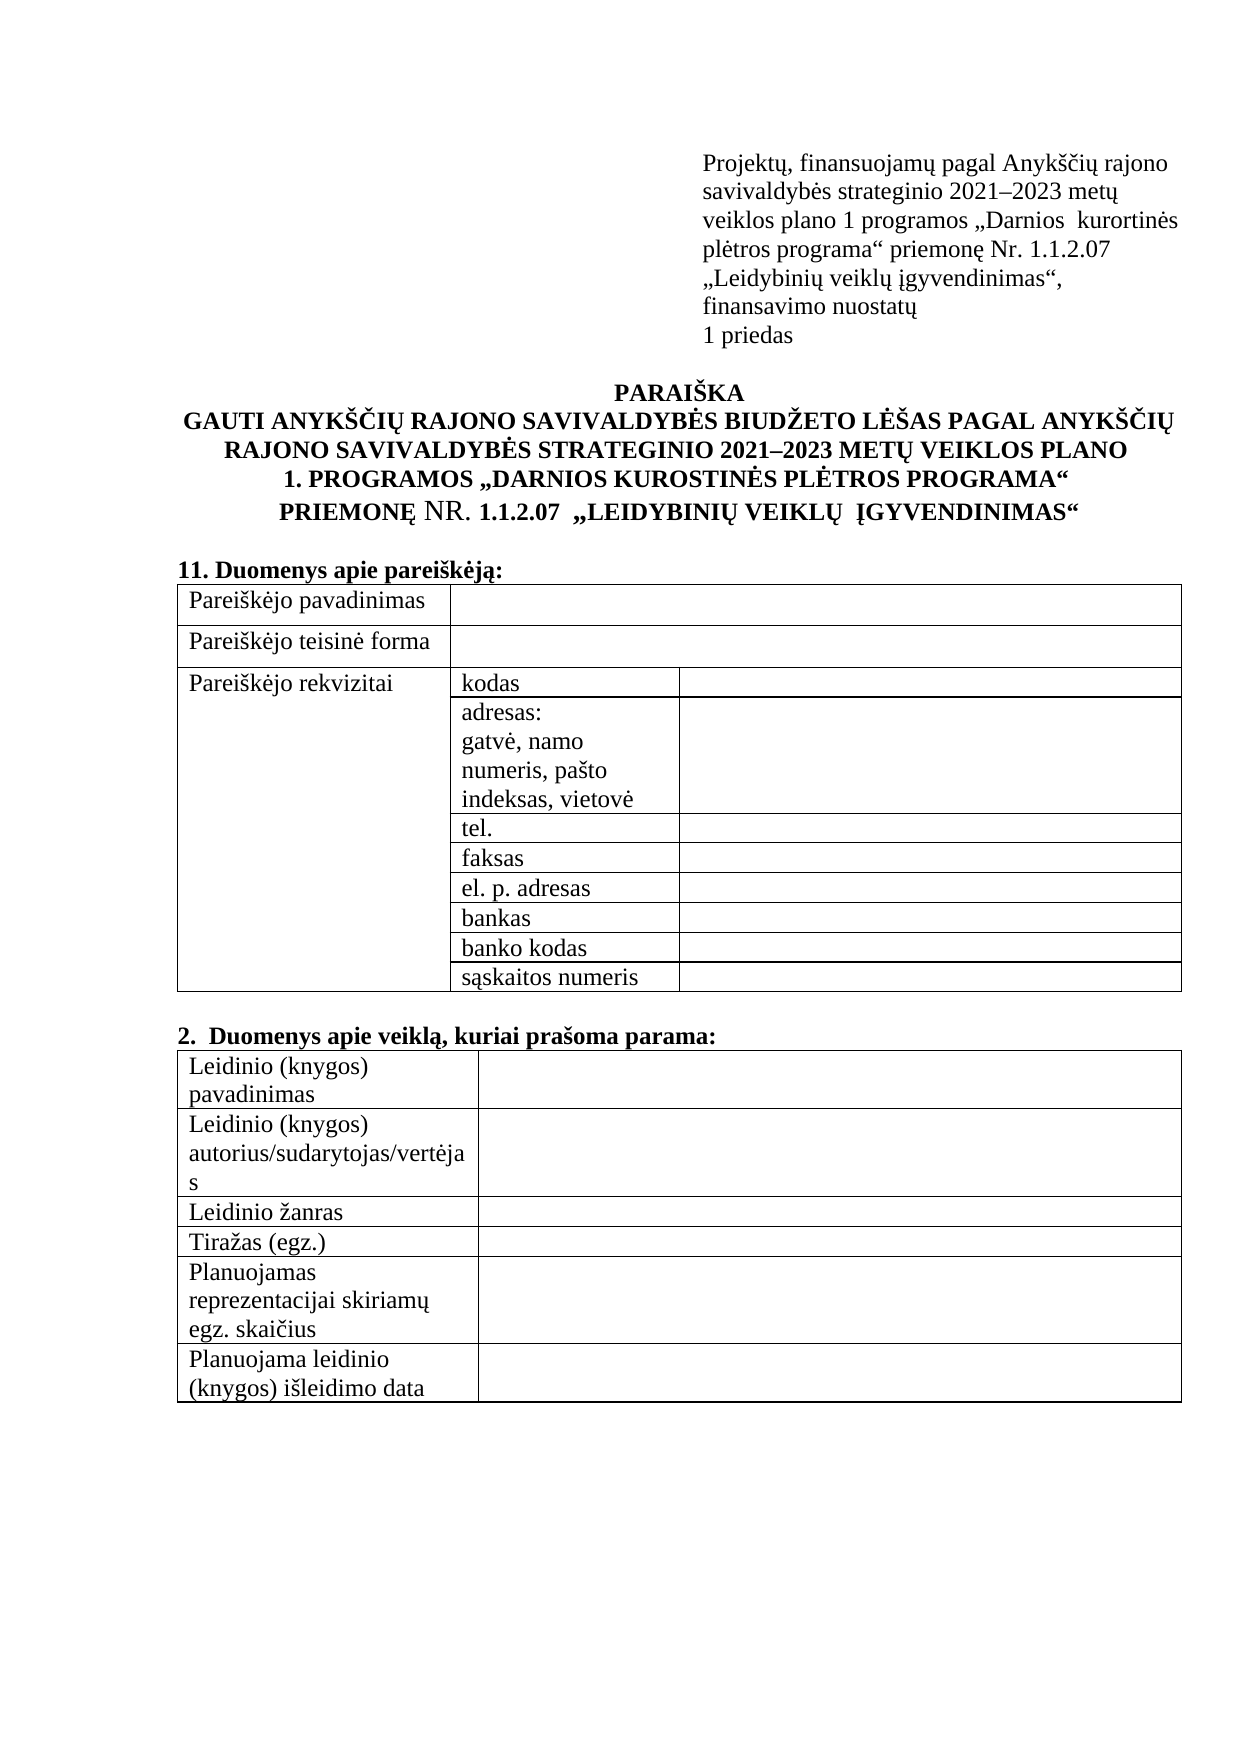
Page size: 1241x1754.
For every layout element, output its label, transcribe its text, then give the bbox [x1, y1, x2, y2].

table_cell Tiražas (egz.) [178, 1227, 478, 1256]
table_cell Planuojamas reprezentacijai skiriamų egz. skaičius [178, 1257, 478, 1343]
table_cell [680, 668, 1181, 696]
table_cell [479, 1344, 1181, 1401]
text savivaldybės strateginio 2021–2023 metų [702, 176, 1181, 205]
table_header Pareiškėjo pavadinimas [178, 585, 450, 625]
table_cell Pareiškėjo teisinė forma [178, 626, 450, 667]
table_cell [680, 843, 1181, 872]
table_cell adresas: gatvė, namo numeris, pašto indeksas, vietovė [451, 698, 679, 812]
table_cell [479, 1257, 1181, 1343]
table_cell [479, 1109, 1181, 1196]
table_cell [680, 814, 1181, 842]
table_cell el. p. adresas [451, 873, 679, 902]
text 2. Duomenys apie veiklą, kuriai prašoma parama: [177, 1021, 1181, 1050]
table_cell tel. [451, 814, 679, 842]
table_cell [680, 933, 1181, 961]
table_header [479, 1051, 1181, 1108]
table_cell kodas [451, 668, 679, 696]
table_cell [680, 698, 1181, 812]
table_cell bankas [451, 903, 679, 932]
table_cell [680, 963, 1181, 991]
table_cell Pareiškėjo rekvizitai [178, 668, 450, 991]
table_cell sąskaitos numeris [451, 963, 679, 991]
text Projektų, finansuojamų pagal Anykščių rajono [702, 148, 1181, 176]
table_cell Planuojama leidinio (knygos) išleidimo data [178, 1344, 478, 1401]
table_cell banko kodas [451, 933, 679, 961]
text GAUTI ANYKŠČIŲ RAJONO SAVIVALDYBĖS BIUDŽETO LĖŠAS PAGAL ANYKŠČIŲ RAJONO SAVIVALDYBĖS STRATEGINIO 2021–2023 METŲ VEIKLOS PLANO [177, 406, 1181, 464]
text PRIEMONĘ NR. 1.1.2.07 „LEIDYBINIŲ VEIKLŲ ĮGYVENDINIMAS“ [177, 493, 1181, 526]
table_cell Leidinio (knygos) autorius/sudarytojas/vertėjas [178, 1109, 478, 1196]
text plėtros programa“ priemonę Nr. 1.1.2.07 [702, 234, 1181, 263]
text veiklos plano 1 programos „Darnios kurortinės [702, 205, 1181, 234]
table_cell [451, 626, 1181, 667]
table_cell [479, 1227, 1181, 1256]
text finansavimo nuostatų [702, 291, 1181, 320]
table_cell [680, 903, 1181, 932]
text 1 priedas [702, 320, 1181, 349]
table_cell faksas [451, 843, 679, 872]
table_cell Leidinio žanras [178, 1197, 478, 1226]
text 11. Duomenys apie pareiškėją: [177, 555, 1181, 584]
table_cell [680, 873, 1181, 902]
table_header Leidinio (knygos) pavadinimas [178, 1051, 478, 1108]
text PARAIŠKA [177, 378, 1181, 406]
text „Leidybinių veiklų įgyvendinimas“, [702, 263, 1181, 291]
table_header [451, 585, 1181, 625]
text 1. PROGRAMOS „DARNIOS KUROSTINĖS PLĖTROS PROGRAMA“ [177, 464, 1181, 493]
table_cell [479, 1197, 1181, 1226]
